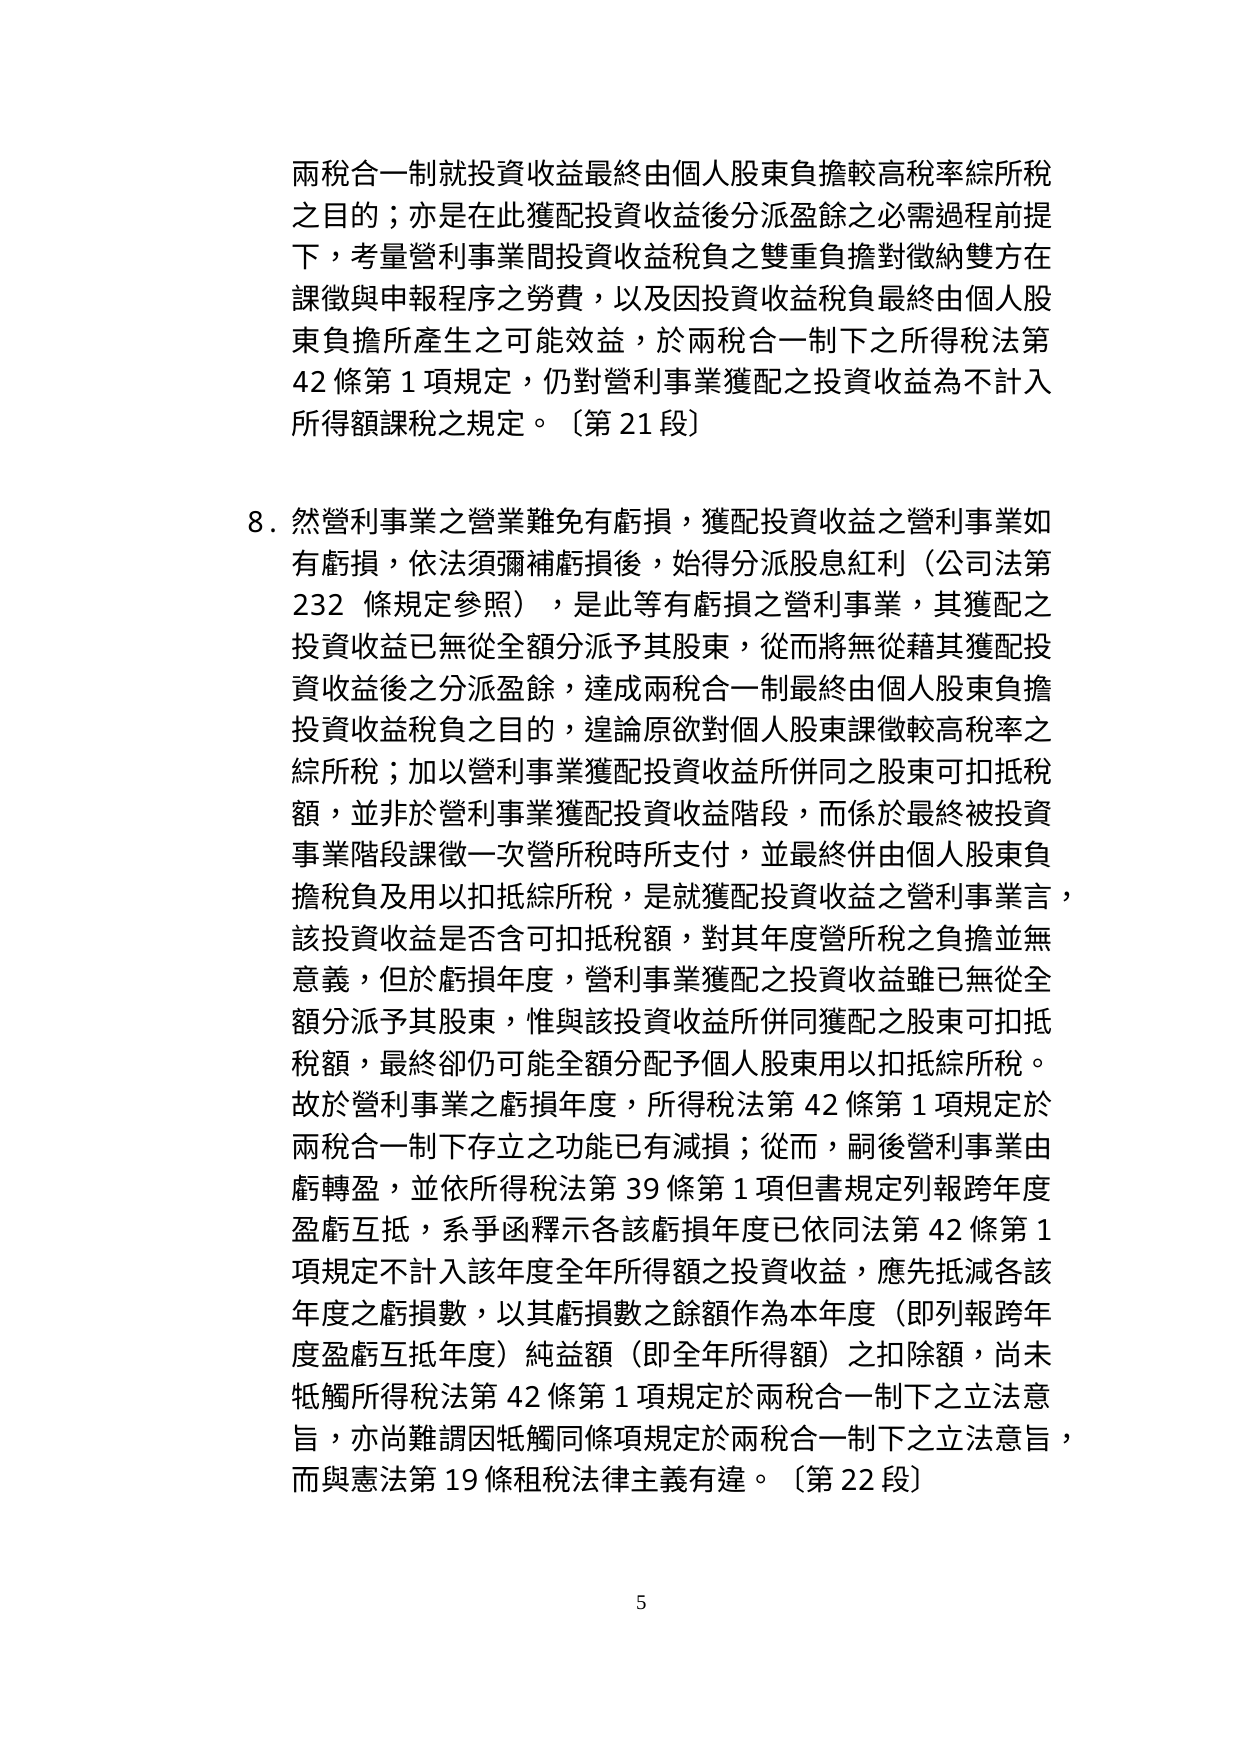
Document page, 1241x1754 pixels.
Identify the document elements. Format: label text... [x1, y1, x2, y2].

text 兩稅合一制就投資收益最終由個人股東負擔較高稅率綜所稅之目的；亦是在此獲配投資收益後分派盈餘之必需過程前提下，考量營利事業間投資收益稅負之雙重負擔對徵納雙方在課徵與申報程序之勞費，以及因投資收益稅負最終由個人股東負擔所產生之可能效益，於兩稅合一制下之所得稅法第42條第1項規定，仍對營利事業獲配之投資收益為不計入所得額課稅之規定。〔第21段〕 [292, 151, 1053, 443]
list 然營利事業之營業難免有虧損，獲配投資收益之營利事業如有虧損，依法須彌補虧損後，始得分派股息紅利（公司法第 232 條規定參照），是此等有虧損之營利事業，其獲配之投資收益已無從全額分派予其股東，從而將無從藉其獲配投資收益後之分派盈餘，達成兩稅合一制最終由個人股東負擔投資收益稅負之目的，遑論原欲對個人股東課徵較高稅率之綜所稅；加以營利事業獲配投資收益所併同之股東可扣抵稅額，並非於營利事業獲配投資收益階段，而係於最終被投資事業階段課徵一次營所稅時所支付，並最終併由個人股東負擔稅負及用以扣抵綜所稅，是就獲配投資收益之營利事業言，該投資收益是否含可扣抵稅額，對其年度營所稅之負擔並無意義，但於虧損年度，營利事業獲配之投資收益雖已無從全額分派予其股東，惟與該投資收益所併同獲配之股東可扣抵稅額，最終卻仍可能全額分配予個人股東用以扣抵綜所稅。故於營利事業之虧損年度，所得稅法第42條第1項規定於兩稅合一制下存立之功能已有減損；從而，嗣後營利事業由虧轉盈，並依所得稅法第39條第1項但書規定列報跨年度盈虧互抵，系爭函釋示各該虧損年度已依同法第42條第1項規定不計入該年度全年所得額之投資收益，應先抵減各該年度之虧損數，以其虧損數之餘額作為本年度（即列報跨年度盈虧互抵年度）純益額（即全年所得額）之扣除額，尚未牴觸所得稅法第42條第1項規定於兩稅合一制下之立法意旨，亦尚難謂因牴觸同條項規定於兩稅合一制下之立法意旨，而與憲法第19條租稅法律主義有違。〔第22段〕 [247, 499, 1053, 1499]
